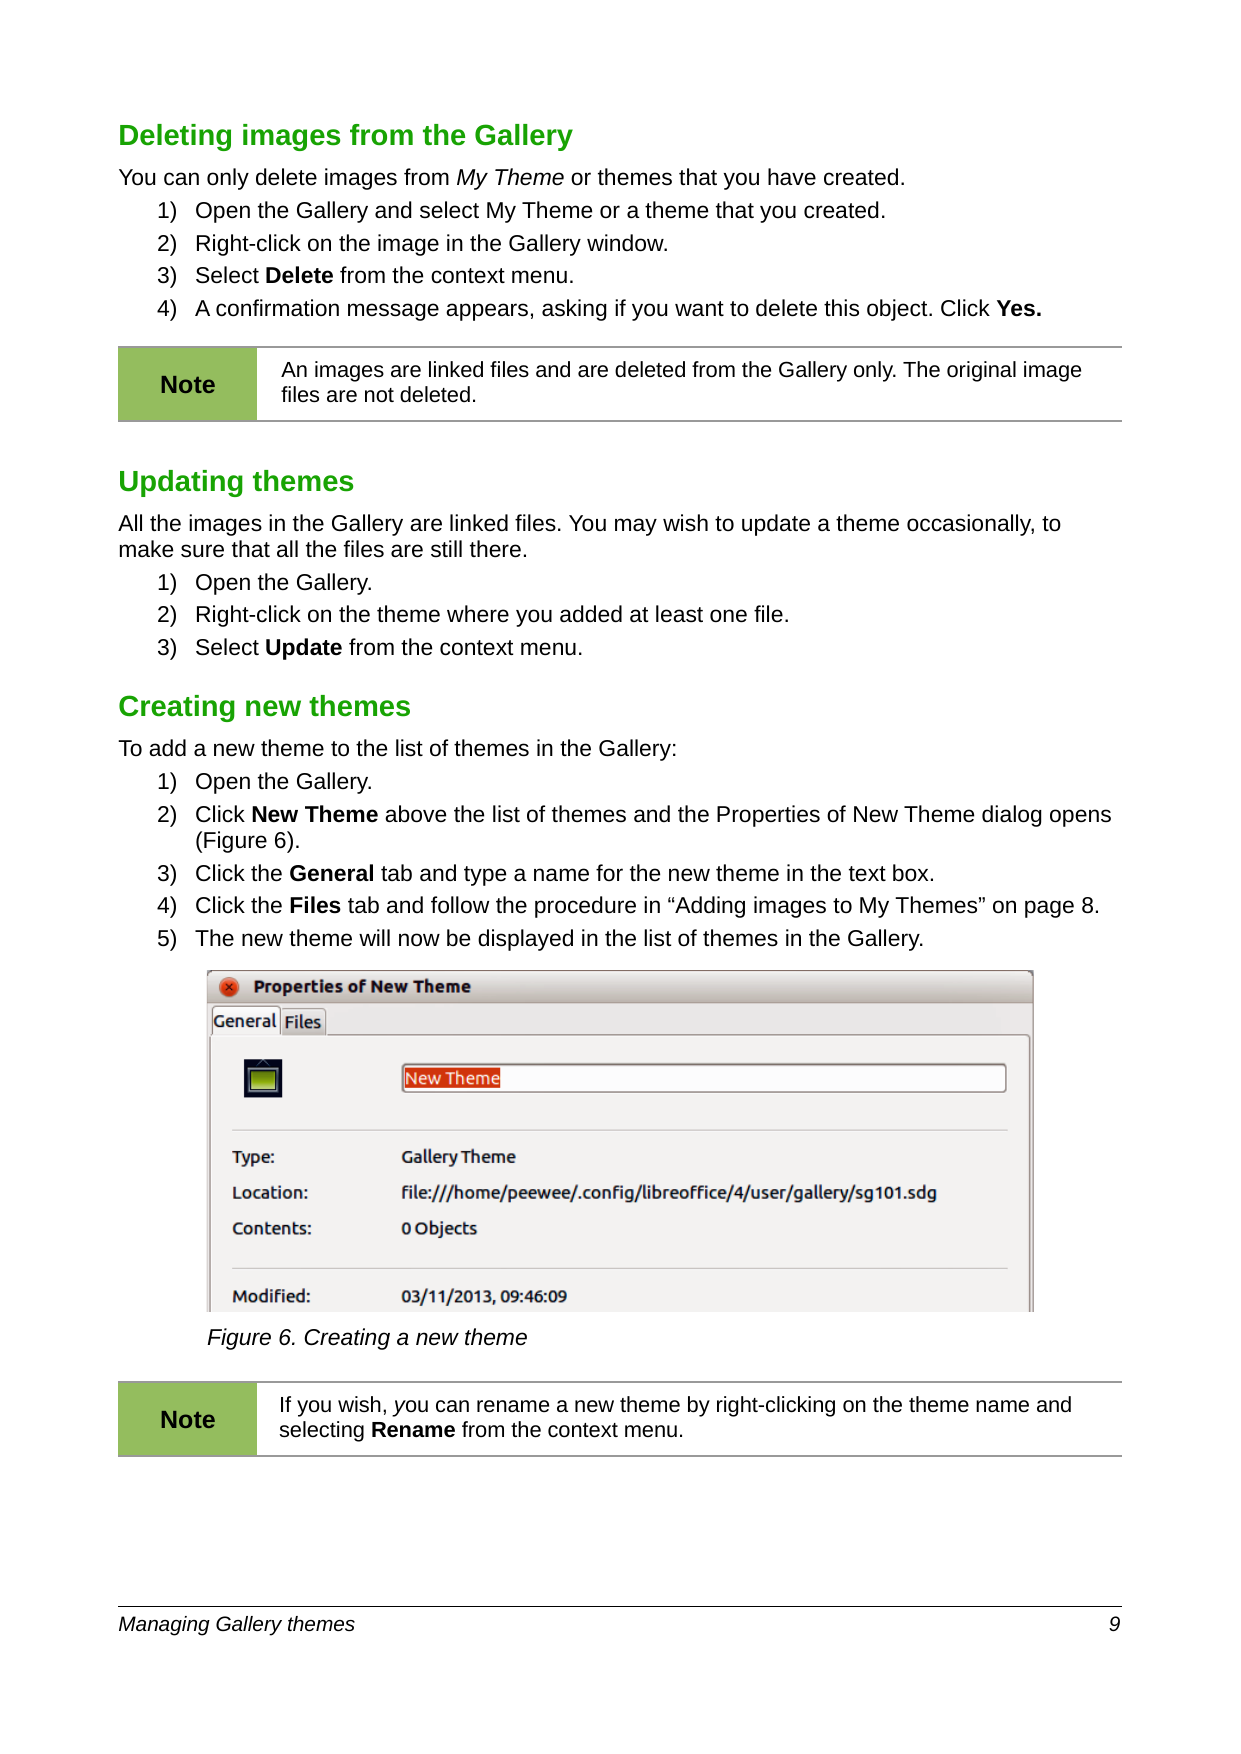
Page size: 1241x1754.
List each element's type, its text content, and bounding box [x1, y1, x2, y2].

list All the images in the Gallery are linked files. You may wish to update a theme occasionally, to make sure that all the files are still there. [118, 509, 1122, 562]
list The new theme will now be displayed in the list of themes in the Gallery. [177, 925, 1122, 951]
text Figure 6. Creating a new theme [207, 1324, 1033, 1350]
list Select Update from the context menu. [177, 634, 1122, 660]
picture [206, 970, 1034, 1312]
list You can only delete images from My Theme or themes that you have created. [118, 164, 1122, 190]
subtitle Updating themes [118, 463, 1122, 497]
list Click the General tab and type a name for the new theme in the text box. [177, 860, 1122, 886]
subtitle Creating new themes [118, 689, 1122, 723]
list A confirmation message appears, asking if you want to delete this object. Click Yes. [177, 295, 1122, 321]
list To add a new theme to the list of themes in the Gallery: [118, 735, 1122, 762]
subtitle Deleting images from the Gallery [118, 118, 1122, 152]
table_header If you wish, you can rename a new theme by right-clicking on the theme name and selecting Rename from the context menu. [258, 1383, 1122, 1455]
list Open the Gallery. [177, 768, 1122, 794]
list Click New Theme above the list of themes and the Properties of New Theme dialog opens (Figure 6). [177, 801, 1122, 853]
table_header Note [118, 348, 257, 420]
table_header An images are linked files and are deleted from the Gallery only. The original image files are not deleted. [258, 348, 1122, 420]
list Select Delete from the context menu. [177, 262, 1122, 288]
list Right-click on the image in the Gallery window. [177, 229, 1122, 256]
list Right-click on the theme where you added at least one file. [177, 601, 1122, 628]
table_header Note [118, 1383, 257, 1455]
list Open the Gallery and select My Theme or a theme that you created. [177, 197, 1122, 223]
list Click the Files tab and follow the procedure in “Adding images to My Themes” on page 8. [177, 892, 1122, 919]
list Open the Gallery. [177, 569, 1122, 595]
